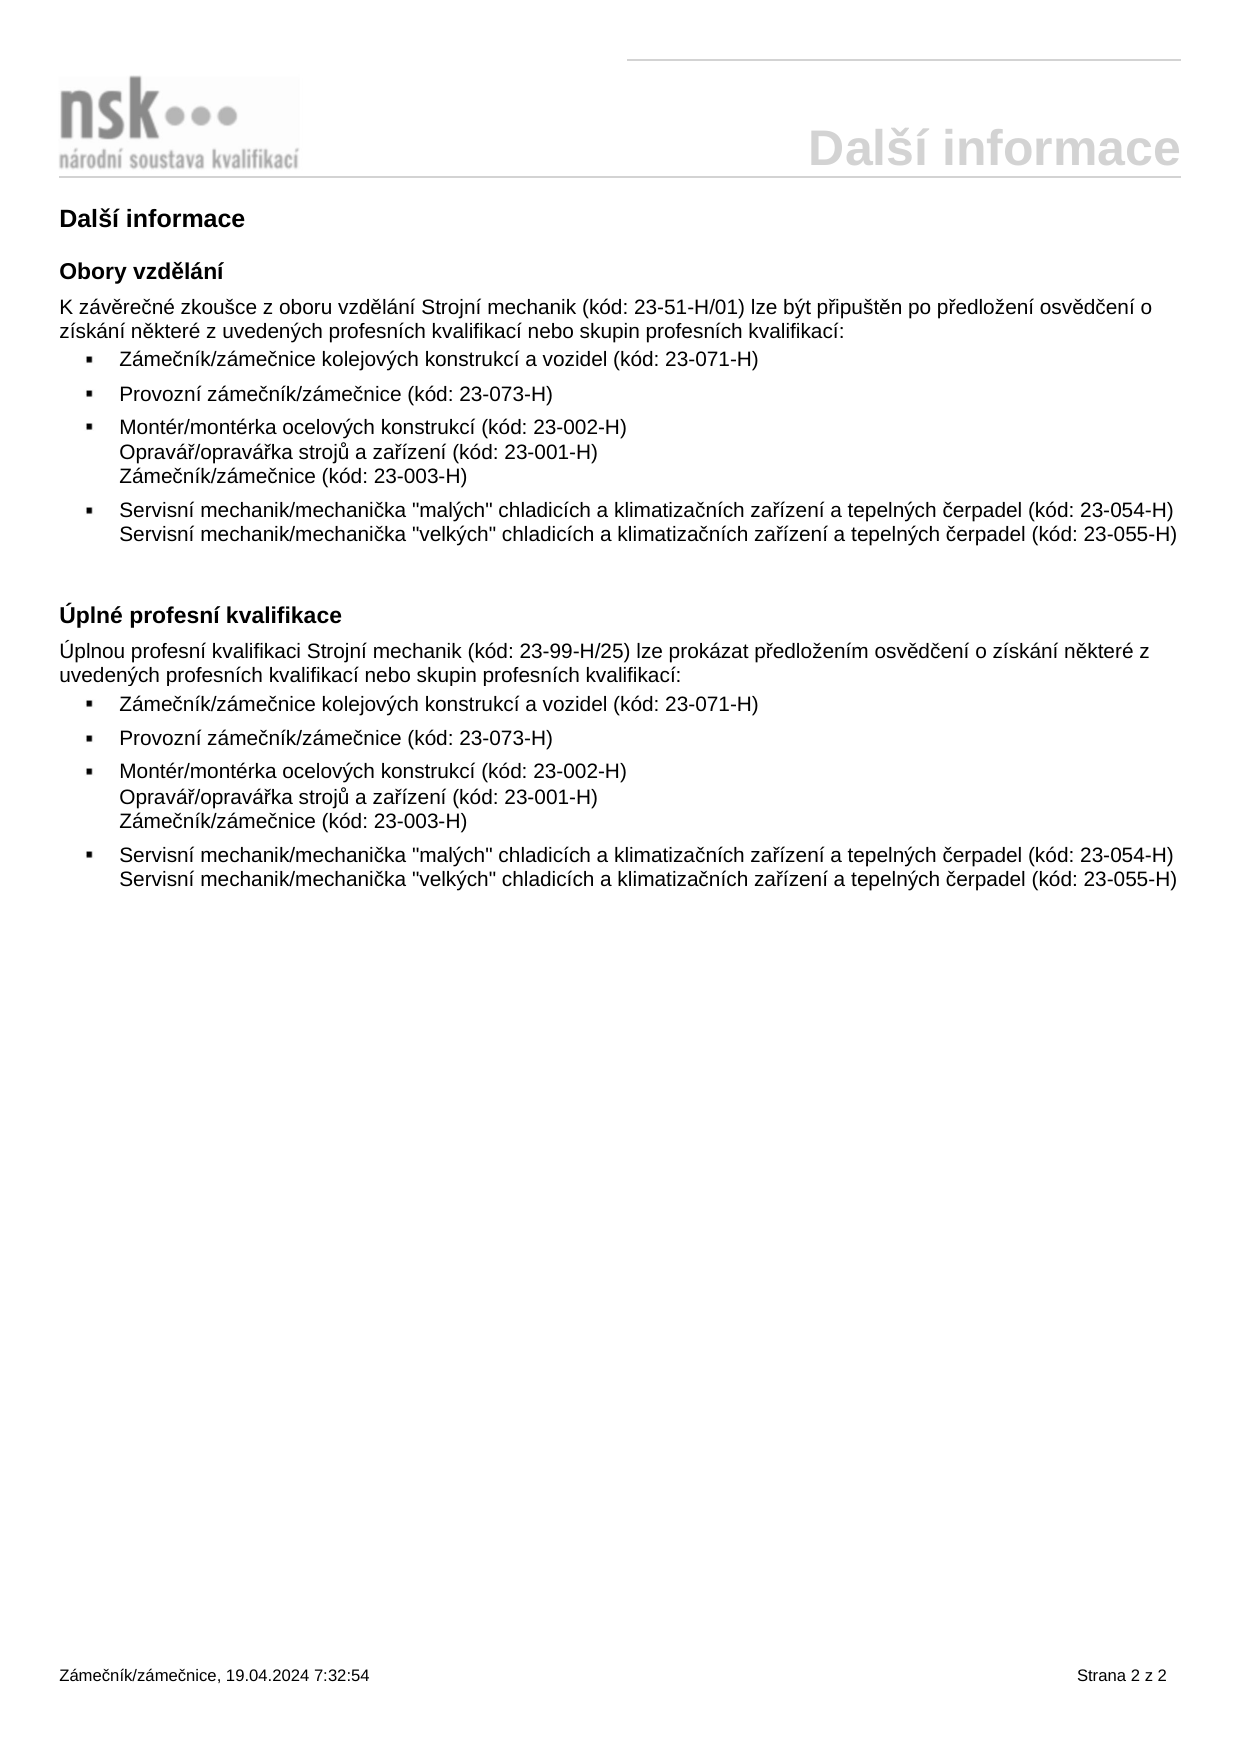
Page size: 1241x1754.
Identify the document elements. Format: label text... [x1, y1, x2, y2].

table_cell [59, 464, 119, 489]
table_cell Servisní mechanik/mechanička "malých" chladicích a klimatizačních zařízení a tepelných čerpadel (kód: 23-054-H) [119, 498, 1181, 522]
table_cell [1167, 750, 1181, 759]
table_cell [119, 194, 482, 200]
table_cell [627, 686, 861, 692]
table_cell [119, 236, 482, 248]
table_cell [627, 343, 861, 347]
table_cell [627, 1442, 861, 1658]
table_cell [119, 893, 482, 926]
table_cell [119, 548, 482, 581]
table_cell [59, 406, 119, 414]
table_cell [119, 581, 482, 591]
table_cell [482, 548, 619, 581]
table_cell [861, 489, 1167, 498]
table_cell [1167, 1442, 1181, 1658]
table_cell [619, 548, 627, 581]
table_cell [1167, 717, 1181, 726]
picture [59, 726, 119, 751]
picture [59, 843, 119, 867]
table_cell [861, 581, 1167, 591]
table_cell [619, 489, 627, 498]
table_cell [59, 893, 119, 926]
table_cell [1167, 489, 1181, 498]
table_cell [861, 194, 1167, 200]
table_cell [619, 406, 627, 414]
table_cell [59, 581, 119, 591]
table_cell Další informace [59, 200, 1181, 236]
table_cell [620, 59, 627, 170]
table_cell K závěrečné zkoušce z oboru vzdělání Strojní mechanik (kód: 23-51-H/01) lze být připuštěn po předložení osvědčení o získání některé z uvedených profesních kvalifikací nebo skupin profesních kvalifikací: [59, 295, 1181, 343]
table_cell [482, 489, 619, 498]
table_cell [59, 1226, 119, 1442]
table_cell Zámečník/zámečnice (kód: 23-003-H) [119, 809, 1181, 834]
table_cell Obory vzdělání [59, 248, 1181, 295]
table_cell [1167, 581, 1181, 591]
table_cell [59, 686, 119, 691]
table_cell [482, 236, 619, 248]
table_cell [861, 926, 1167, 1226]
table_cell [59, 373, 119, 381]
table_cell [627, 581, 861, 591]
picture [59, 347, 119, 372]
table_cell Servisní mechanik/mechanička "malých" chladicích a klimatizačních zařízení a tepelných čerpadel (kód: 23-054-H) [119, 843, 1181, 867]
table_cell [1167, 686, 1181, 692]
table_cell [1167, 1226, 1181, 1442]
table_cell [482, 834, 619, 843]
table_cell [627, 489, 861, 498]
table_cell [59, 171, 119, 176]
table_cell [1167, 834, 1181, 843]
table_cell Další informace [627, 61, 1181, 176]
table_cell [1167, 548, 1181, 581]
table_cell [861, 373, 1167, 382]
table_cell [861, 1442, 1167, 1658]
table_cell [119, 926, 482, 1226]
table_cell [59, 194, 119, 200]
table_cell Servisní mechanik/mechanička "velkých" chladicích a klimatizačních zařízení a tepelných čerpadel (kód: 23-055-H) [119, 867, 1181, 892]
table_cell [627, 406, 861, 414]
table_cell [59, 834, 119, 843]
table_cell [861, 834, 1167, 843]
table_cell [119, 1226, 482, 1442]
table_cell [1167, 236, 1181, 248]
table_cell Provozní zámečník/zámečnice (kód: 23-073-H) [119, 382, 1181, 406]
table_cell [119, 717, 482, 726]
table_cell Montér/montérka ocelových konstrukcí (kód: 23-002-H) [119, 415, 1181, 440]
table_cell [59, 548, 119, 581]
picture [59, 691, 119, 716]
table_cell [119, 171, 482, 176]
table_cell Zámečník/zámečnice kolejových konstrukcí a vozidel (kód: 23-071-H) [119, 347, 1181, 373]
table_cell [59, 809, 119, 834]
table_cell Opravář/opravářka strojů a zařízení (kód: 23-001-H) [119, 785, 1181, 808]
table_cell [1167, 343, 1181, 347]
table_cell [619, 1442, 627, 1658]
table_cell Servisní mechanik/mechanička "velkých" chladicích a klimatizačních zařízení a tepelných čerpadel (kód: 23-055-H) [119, 522, 1181, 548]
table_cell [59, 926, 119, 1226]
table_cell [482, 686, 619, 692]
table_cell [482, 581, 619, 591]
table_cell [482, 893, 619, 926]
table_cell [861, 343, 1167, 347]
table_cell [627, 717, 861, 726]
table_cell [619, 581, 627, 591]
table_cell [482, 717, 619, 726]
table_cell [861, 1226, 1167, 1442]
table_cell [619, 170, 627, 176]
table_cell [627, 926, 861, 1226]
table_cell [627, 893, 861, 926]
table_cell Zámečník/zámečnice kolejových konstrukcí a vozidel (kód: 23-071-H) [119, 692, 1181, 717]
table_cell [119, 1442, 482, 1658]
table_cell [482, 171, 619, 176]
table_cell [482, 1442, 619, 1658]
table_cell [482, 194, 619, 200]
table_cell [59, 717, 119, 726]
table_cell [119, 686, 482, 692]
picture [59, 498, 119, 523]
table_cell [861, 750, 1167, 759]
table_cell [627, 750, 861, 759]
table_cell [1167, 893, 1181, 926]
table_cell [119, 406, 482, 414]
table_cell [119, 489, 482, 498]
table_cell [482, 343, 619, 347]
table_cell [482, 1226, 619, 1442]
table_cell [119, 834, 482, 843]
table_cell [1167, 1658, 1181, 1694]
table_cell [59, 440, 119, 464]
table_cell [59, 751, 119, 759]
table_cell [59, 178, 1181, 194]
table_cell [59, 236, 119, 248]
table_cell [619, 717, 627, 726]
table_cell [482, 373, 619, 382]
table_cell [619, 893, 627, 926]
table_cell [627, 194, 861, 200]
table_cell Zámečník/zámečnice, 19.04.2024 7:32:54 [59, 1658, 861, 1694]
table_cell Strana 2 z 2 [861, 1658, 1167, 1694]
table_cell [482, 406, 619, 414]
table_cell [482, 926, 619, 1226]
table_cell [59, 1442, 119, 1658]
table_cell [861, 236, 1167, 248]
table_cell [1167, 194, 1181, 200]
table_cell [619, 834, 627, 843]
table_cell [619, 686, 627, 692]
picture [58, 59, 620, 171]
table_cell [1167, 373, 1181, 382]
table_cell [619, 926, 627, 1226]
table_cell [482, 750, 619, 759]
table_cell Úplnou profesní kvalifikaci Strojní mechanik (kód: 23-99-H/25) lze prokázat předložením osvědčení o získání některé z uvedených profesních kvalifikací nebo skupin profesních kvalifikací: [59, 639, 1181, 686]
table_cell [119, 343, 482, 347]
table_cell [59, 489, 119, 498]
table_cell [861, 686, 1167, 692]
table_cell [1167, 406, 1181, 414]
table_cell [59, 867, 119, 892]
table_cell Opravář/opravářka strojů a zařízení (kód: 23-001-H) [119, 440, 1181, 464]
table_cell [59, 343, 119, 347]
table_cell [619, 194, 627, 200]
picture [59, 414, 119, 439]
table_cell [119, 750, 482, 759]
table_cell [619, 373, 627, 382]
table_cell [1167, 926, 1181, 1226]
table_cell [861, 717, 1167, 726]
table_cell [619, 750, 627, 759]
table_cell [59, 523, 119, 548]
table_cell [861, 406, 1167, 414]
table_cell Montér/montérka ocelových konstrukcí (kód: 23-002-H) [119, 759, 1181, 784]
table_cell [59, 785, 119, 808]
picture [59, 759, 119, 784]
table_cell [627, 373, 861, 382]
table_cell [627, 834, 861, 843]
table_cell Zámečník/zámečnice (kód: 23-003-H) [119, 464, 1181, 489]
table_cell [627, 236, 861, 248]
table_cell [627, 548, 861, 581]
table_cell [861, 893, 1167, 926]
picture [59, 381, 119, 406]
table_cell [861, 548, 1167, 581]
table_cell [119, 373, 482, 382]
table_cell [619, 1226, 627, 1442]
table_cell Provozní zámečník/zámečnice (kód: 23-073-H) [119, 726, 1181, 750]
table_cell Úplné profesní kvalifikace [59, 591, 1181, 639]
table_cell [627, 1226, 861, 1442]
table_cell [619, 236, 627, 248]
